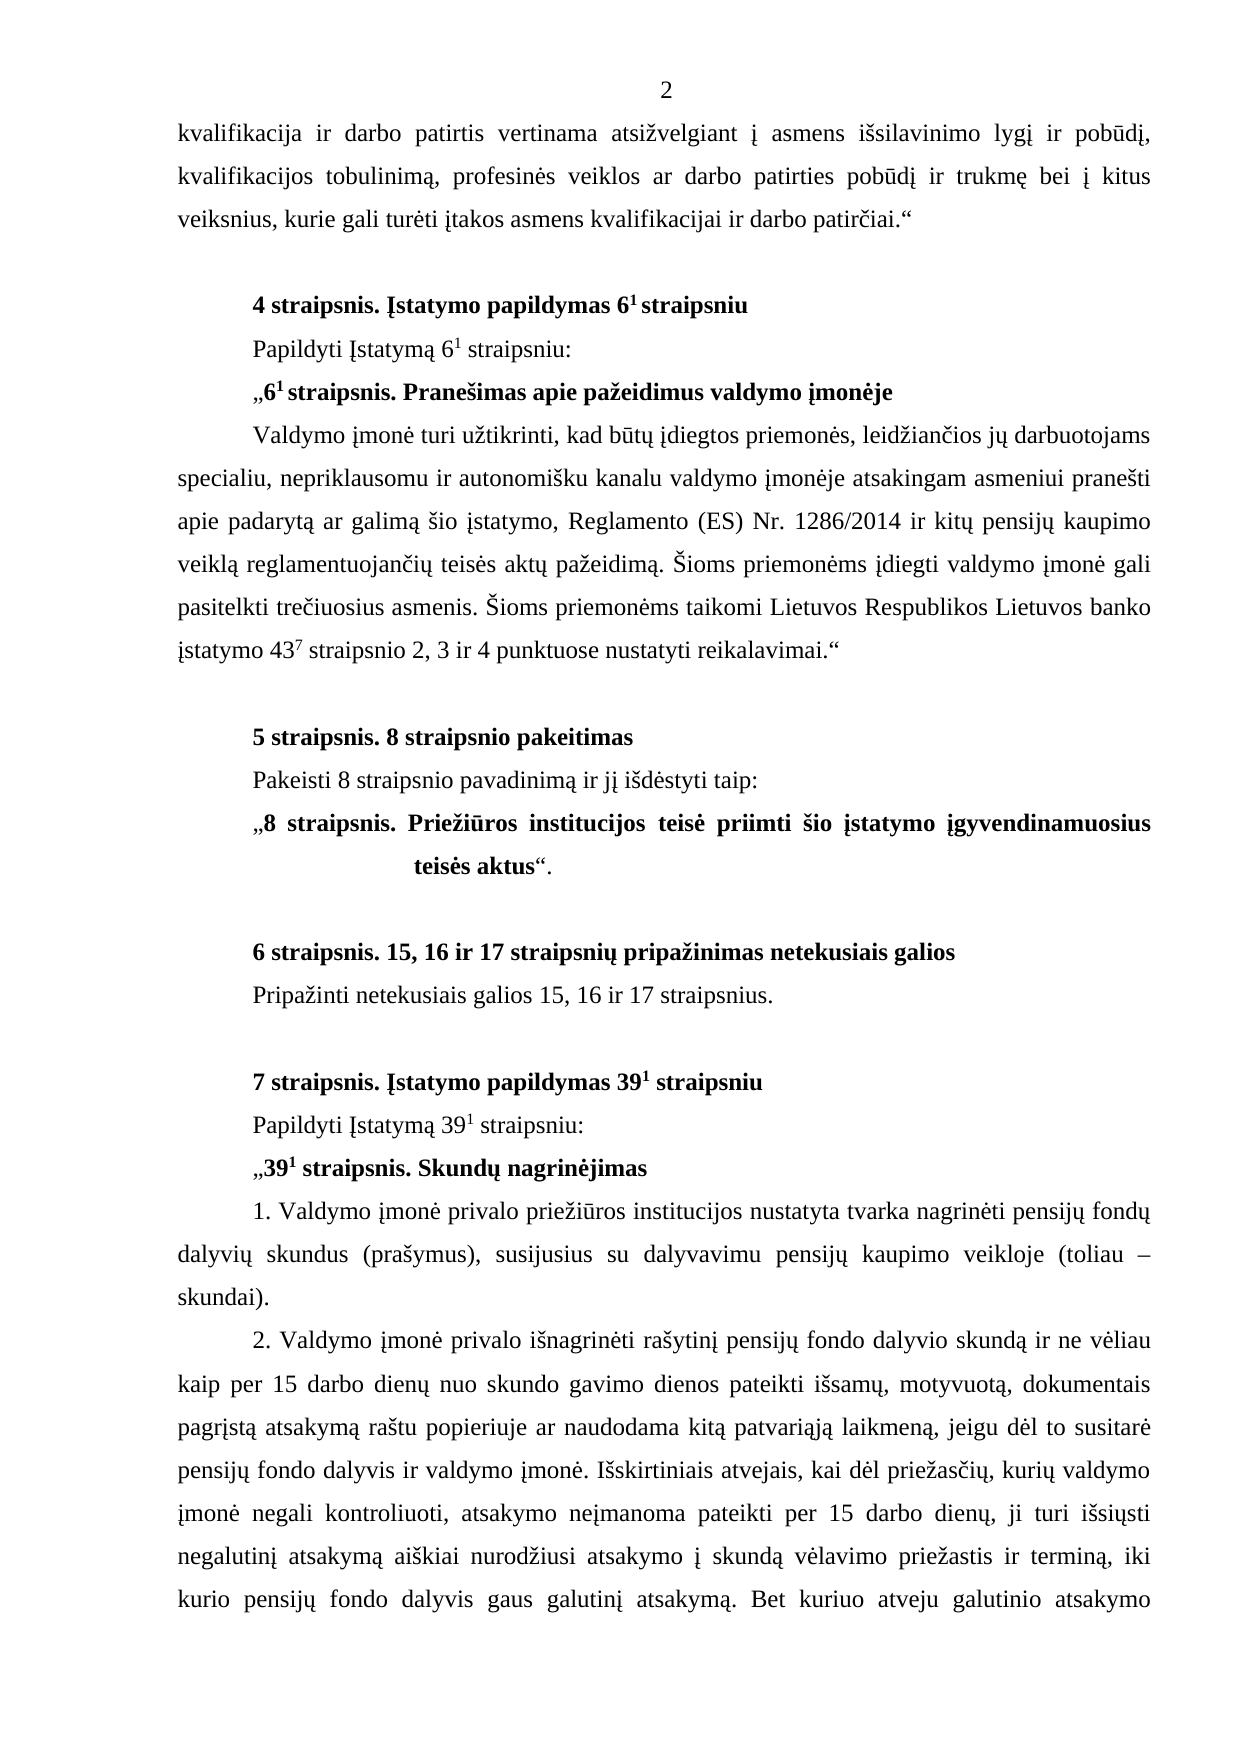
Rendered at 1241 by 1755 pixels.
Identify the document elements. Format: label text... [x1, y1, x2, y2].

text „61 straipsnis. Pranešimas apie pažeidimus valdymo įmonėje [177, 377, 1152, 406]
text „8 straipsnis. Priežiūros institucijos teisė priimti šio įstatymo įgyvendinamuosius teisės aktus“. [252, 808, 1152, 880]
text 4 straipsnis. Įstatymo papildymas 61 straipsniu [177, 291, 1152, 319]
text 7 straipsnis. Įstatymo papildymas 391 straipsniu [177, 1067, 1152, 1096]
text Papildyti Įstatymą 61 straipsniu: [177, 334, 1152, 362]
text Papildyti Įstatymą 391 straipsniu: [177, 1110, 1152, 1139]
text 6 straipsnis. 15, 16 ir 17 straipsnių pripažinimas netekusiais galios [177, 937, 1152, 966]
text 2. Valdymo įmonė privalo išnagrinėti rašytinį pensijų fondo dalyvio skundą ir ne vėliau kaip per 15 darbo dienų nuo skundo gavimo dienos pateikti išsamų, motyvuotą, dokumentais pagrįstą atsakymą raštu popieriuje ar naudodama kitą patvariąją laikmeną, jeigu dėl to susitarė pensijų fondo dalyvis ir valdymo įmonė. Išskirtiniais atvejais, kai dėl priežasčių, kurių valdymo įmonė negali kontroliuoti, atsakymo neįmanoma pateikti per 15 darbo dienų, ji turi išsiųsti negalutinį atsakymą aiškiai nurodžiusi atsakymo į skundą vėlavimo priežastis ir terminą, iki kurio pensijų fondo dalyvis gaus galutinį atsakymą. Bet kuriuo atveju galutinio atsakymo [177, 1326, 1152, 1613]
text Pripažinti netekusiais galios 15, 16 ir 17 straipsnius. [177, 981, 1152, 1009]
text Valdymo įmonė turi užtikrinti, kad būtų įdiegtos priemonės, leidžiančios jų darbuotojams specialiu, nepriklausomu ir autonomišku kanalu valdymo įmonėje atsakingam asmeniui pranešti apie padarytą ar galimą šio įstatymo, Reglamento (ES) Nr. 1286/2014 ir kitų pensijų kaupimo veiklą reglamentuojančių teisės aktų pažeidimą. Šioms priemonėms įdiegti valdymo įmonė gali pasitelkti trečiuosius asmenis. Šioms priemonėms taikomi Lietuvos Respublikos Lietuvos banko įstatymo 437 straipsnio 2, 3 ir 4 punktuose nustatyti reikalavimai.“ [177, 420, 1152, 664]
text Pakeisti 8 straipsnio pavadinimą ir jį išdėstyti taip: [177, 765, 1152, 794]
text 1. Valdymo įmonė privalo priežiūros institucijos nustatyta tvarka nagrinėti pensijų fondų dalyvių skundus (prašymus), susijusius su dalyvavimu pensijų kaupimo veikloje (toliau – skundai). [177, 1196, 1152, 1311]
text 5 straipsnis. 8 straipsnio pakeitimas [177, 722, 1152, 751]
text „391 straipsnis. Skundų nagrinėjimas [177, 1153, 1152, 1182]
text kvalifikacija ir darbo patirtis vertinama atsižvelgiant į asmens išsilavinimo lygį ir pobūdį, kvalifikacijos tobulinimą, profesinės veiklos ar darbo patirties pobūdį ir trukmę bei į kitus veiksnius, kurie gali turėti įtakos asmens kvalifikacijai ir darbo patirčiai.“ [177, 118, 1152, 233]
